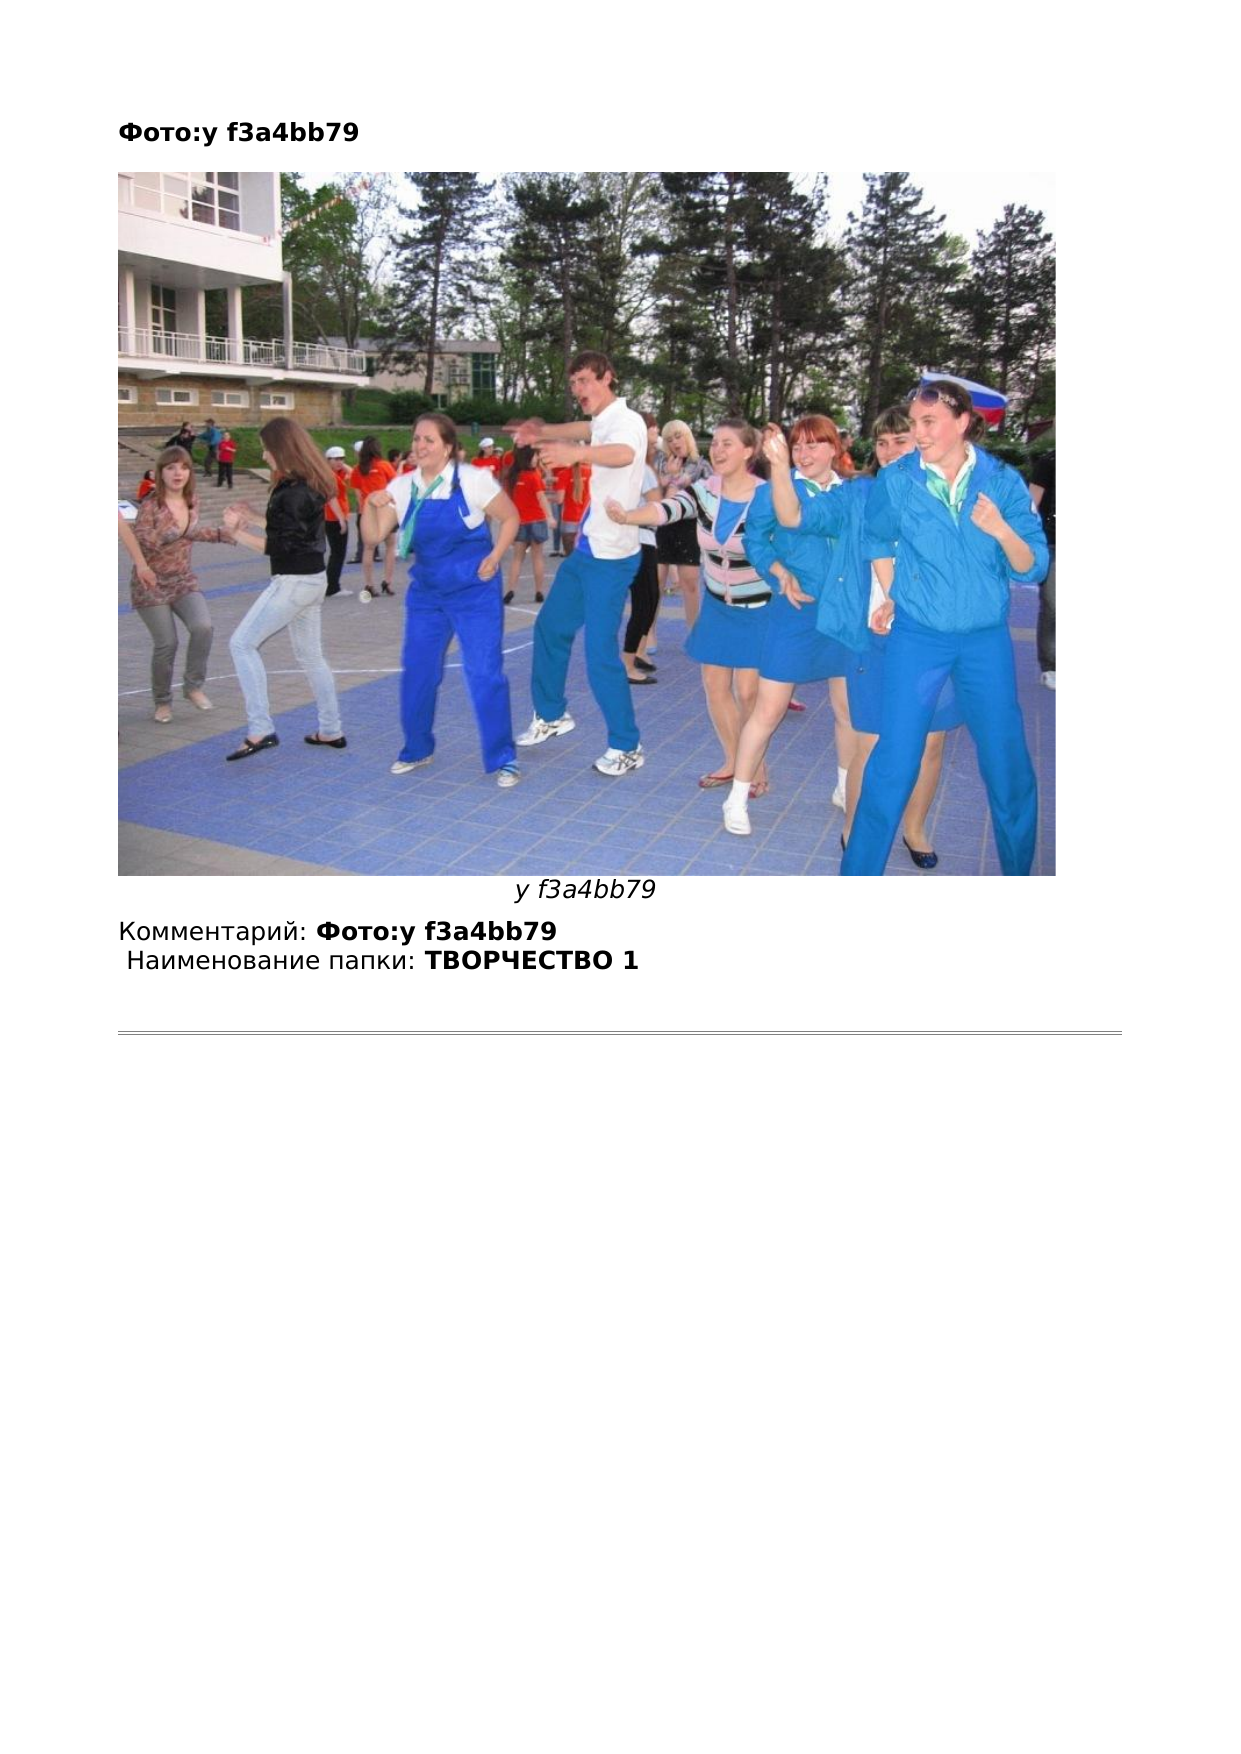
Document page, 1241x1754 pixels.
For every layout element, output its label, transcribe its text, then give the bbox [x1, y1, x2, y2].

text y f3a4bb79 [118, 876, 1056, 904]
text Комментарий: Фото:y f3a4bb79 Наименование папки: ТВОРЧЕСТВО 1 [118, 917, 1122, 1004]
subtitle Фото:y f3a4bb79 [118, 118, 1122, 147]
picture [118, 172, 1056, 876]
